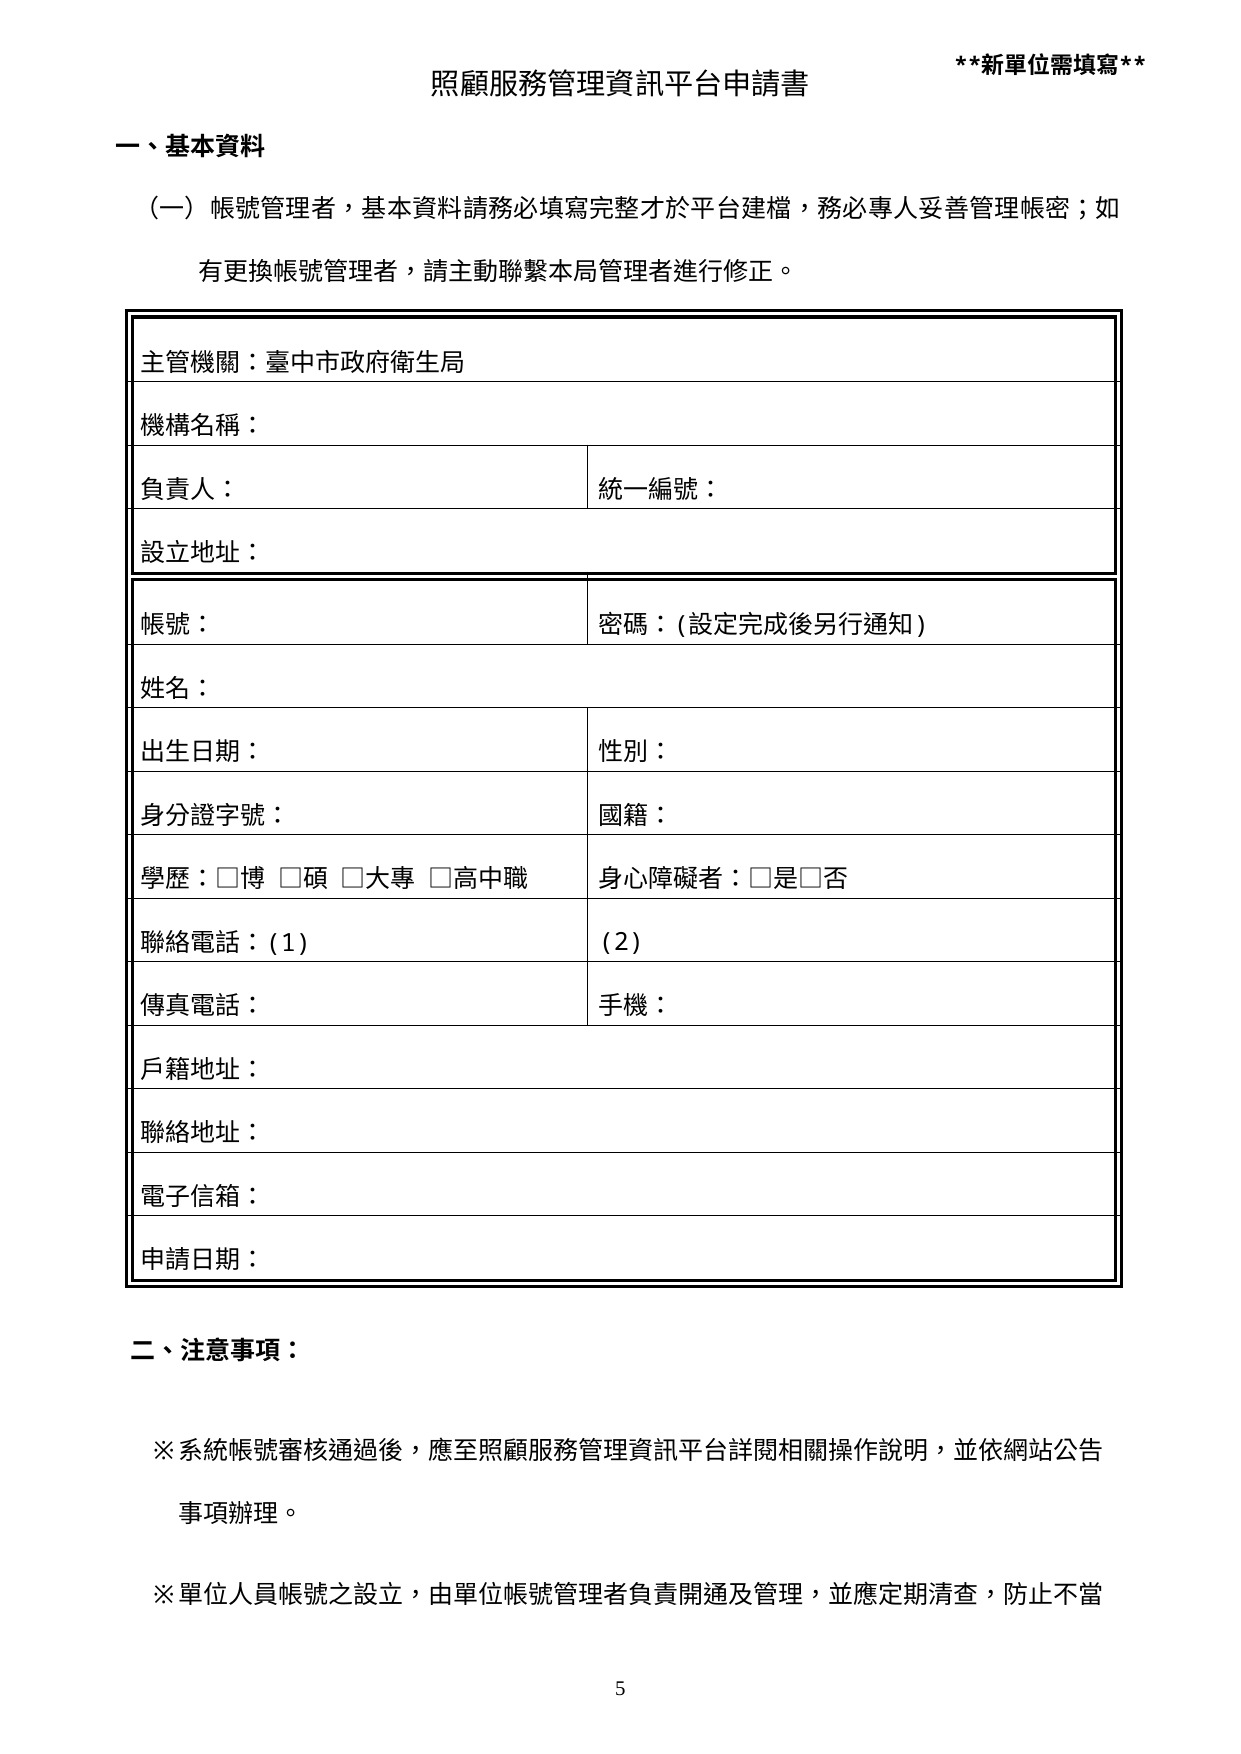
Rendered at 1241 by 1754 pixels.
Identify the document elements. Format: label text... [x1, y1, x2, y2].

table_cell 密碼：(設定完成後另行通知) [588, 572, 1119, 643]
table_cell 申請日期： [134, 1216, 1114, 1279]
table_header 主管機關：臺中市政府衛生局 [129, 312, 1119, 381]
table_cell 國籍： [588, 772, 1114, 834]
table_cell 性別： [588, 708, 1114, 771]
table_cell 聯絡電話：(1) [134, 899, 587, 961]
table_cell 身分證字號： [134, 772, 587, 834]
table_cell 負責人： [134, 446, 587, 508]
text 二、注意事項： [100, 1307, 1165, 1369]
table_cell 帳號： [129, 572, 587, 643]
table_cell (2) [588, 899, 1114, 961]
text ※單位人員帳號之設立，由單位帳號管理者負責開通及管理，並應定期清查，防止不當 [148, 1551, 1123, 1613]
table_cell 聯絡地址： [134, 1089, 1114, 1152]
text （一）帳號管理者，基本資料請務必填寫完整才於平台建檔，務必專人妥善管理帳密；如有更換帳號管理者，請主動聯繫本局管理者進行修正。 [134, 165, 1123, 290]
table_cell 機構名稱： [134, 382, 1114, 444]
table_cell 戶籍地址： [134, 1026, 1114, 1088]
table_cell 學歷：□博 □碩 □大專 □高中職 [134, 835, 587, 898]
table_cell 出生日期： [134, 708, 587, 771]
text 照顧服務管理資訊平台申請書 [75, 39, 1165, 103]
table_cell 身心障礙者：□是□否 [588, 835, 1114, 898]
text ※系統帳號審核通過後，應至照顧服務管理資訊平台詳閱相關操作說明，並依網站公告事項辦理。 [148, 1407, 1123, 1532]
table_cell 姓名： [134, 645, 1114, 707]
table_cell 電子信箱： [134, 1153, 1114, 1215]
text 一、基本資料 [100, 103, 1165, 165]
table_cell 手機： [588, 962, 1114, 1025]
table_cell 統一編號： [588, 446, 1114, 508]
table_cell 設立地址： [134, 509, 1114, 572]
text **新單位需填寫** [954, 47, 1150, 80]
table_cell 傳真電話： [134, 962, 587, 1025]
